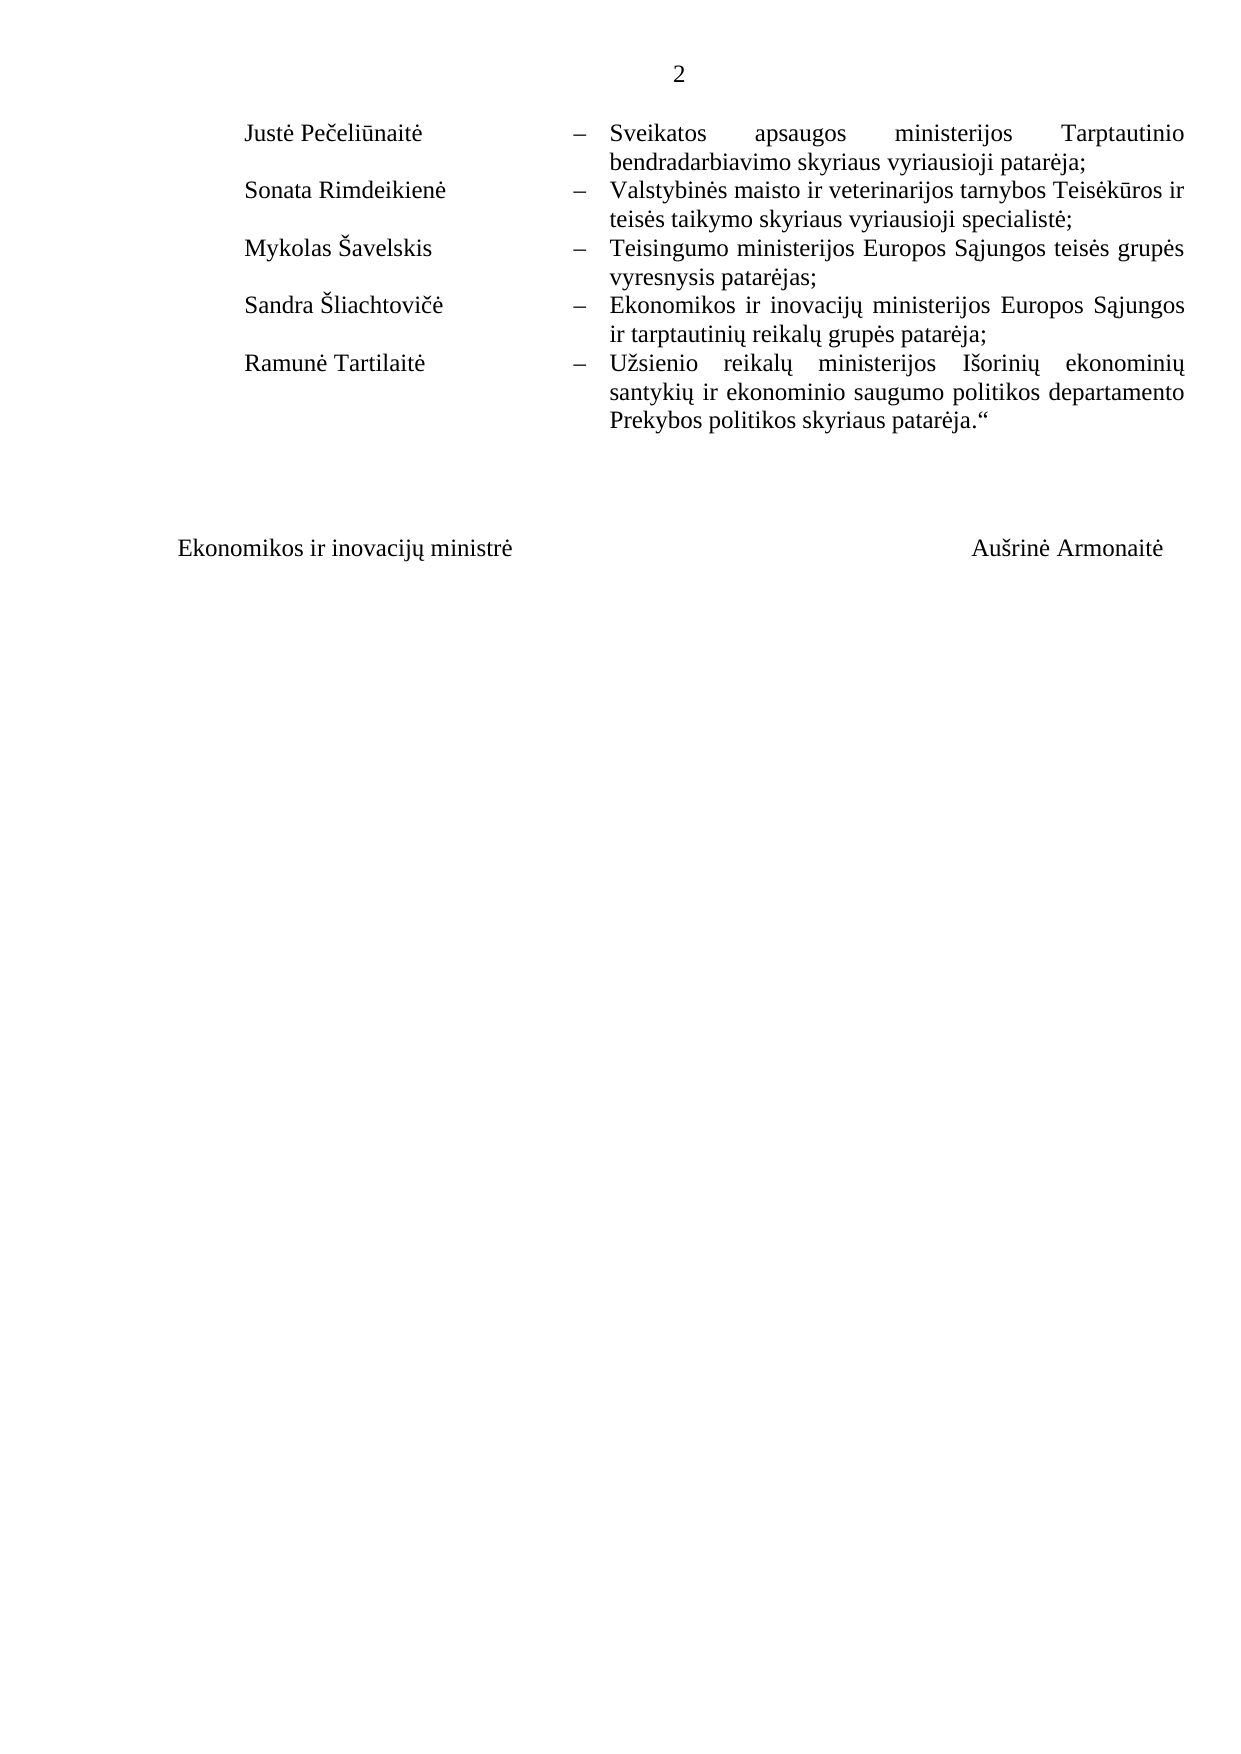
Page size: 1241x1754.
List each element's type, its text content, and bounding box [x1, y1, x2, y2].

table_cell – [573, 118, 610, 176]
table_cell Ekonomikos ir inovacijų ministerijos Europos Sąjungos ir tarptautinių reikalų grupės patarėja; [610, 291, 1196, 348]
table_cell Mykolas Šavelskis [233, 233, 572, 291]
table_cell Užsienio reikalų ministerijos Išorinių ekonominių santykių ir ekonominio saugumo politikos departamento Prekybos politikos skyriaus patarėja.“ [610, 348, 1196, 434]
table_cell Valstybinės maisto ir veterinarijos tarnybos Teisėkūros ir teisės taikymo skyriaus vyriausioji specialistė; [610, 176, 1196, 233]
table_cell – [573, 233, 610, 291]
table_cell – [573, 348, 610, 434]
table_cell Justė Pečeliūnaitė [233, 118, 572, 176]
table_cell Sandra Šliachtovičė [233, 291, 572, 348]
table_cell Sveikatos apsaugos ministerijos Tarptautinio bendradarbiavimo skyriaus vyriausioji patarėja; [610, 118, 1196, 176]
table_cell Sonata Rimdeikienė [233, 176, 572, 233]
table_cell – [573, 176, 610, 233]
text Ekonomikos ir inovacijų ministrė Aušrinė Armonaitė [177, 533, 1181, 562]
table_cell – [573, 291, 610, 348]
table_cell Ramunė Tartilaitė [233, 348, 572, 434]
table_cell Teisingumo ministerijos Europos Sąjungos teisės grupės vyresnysis patarėjas; [610, 233, 1196, 291]
